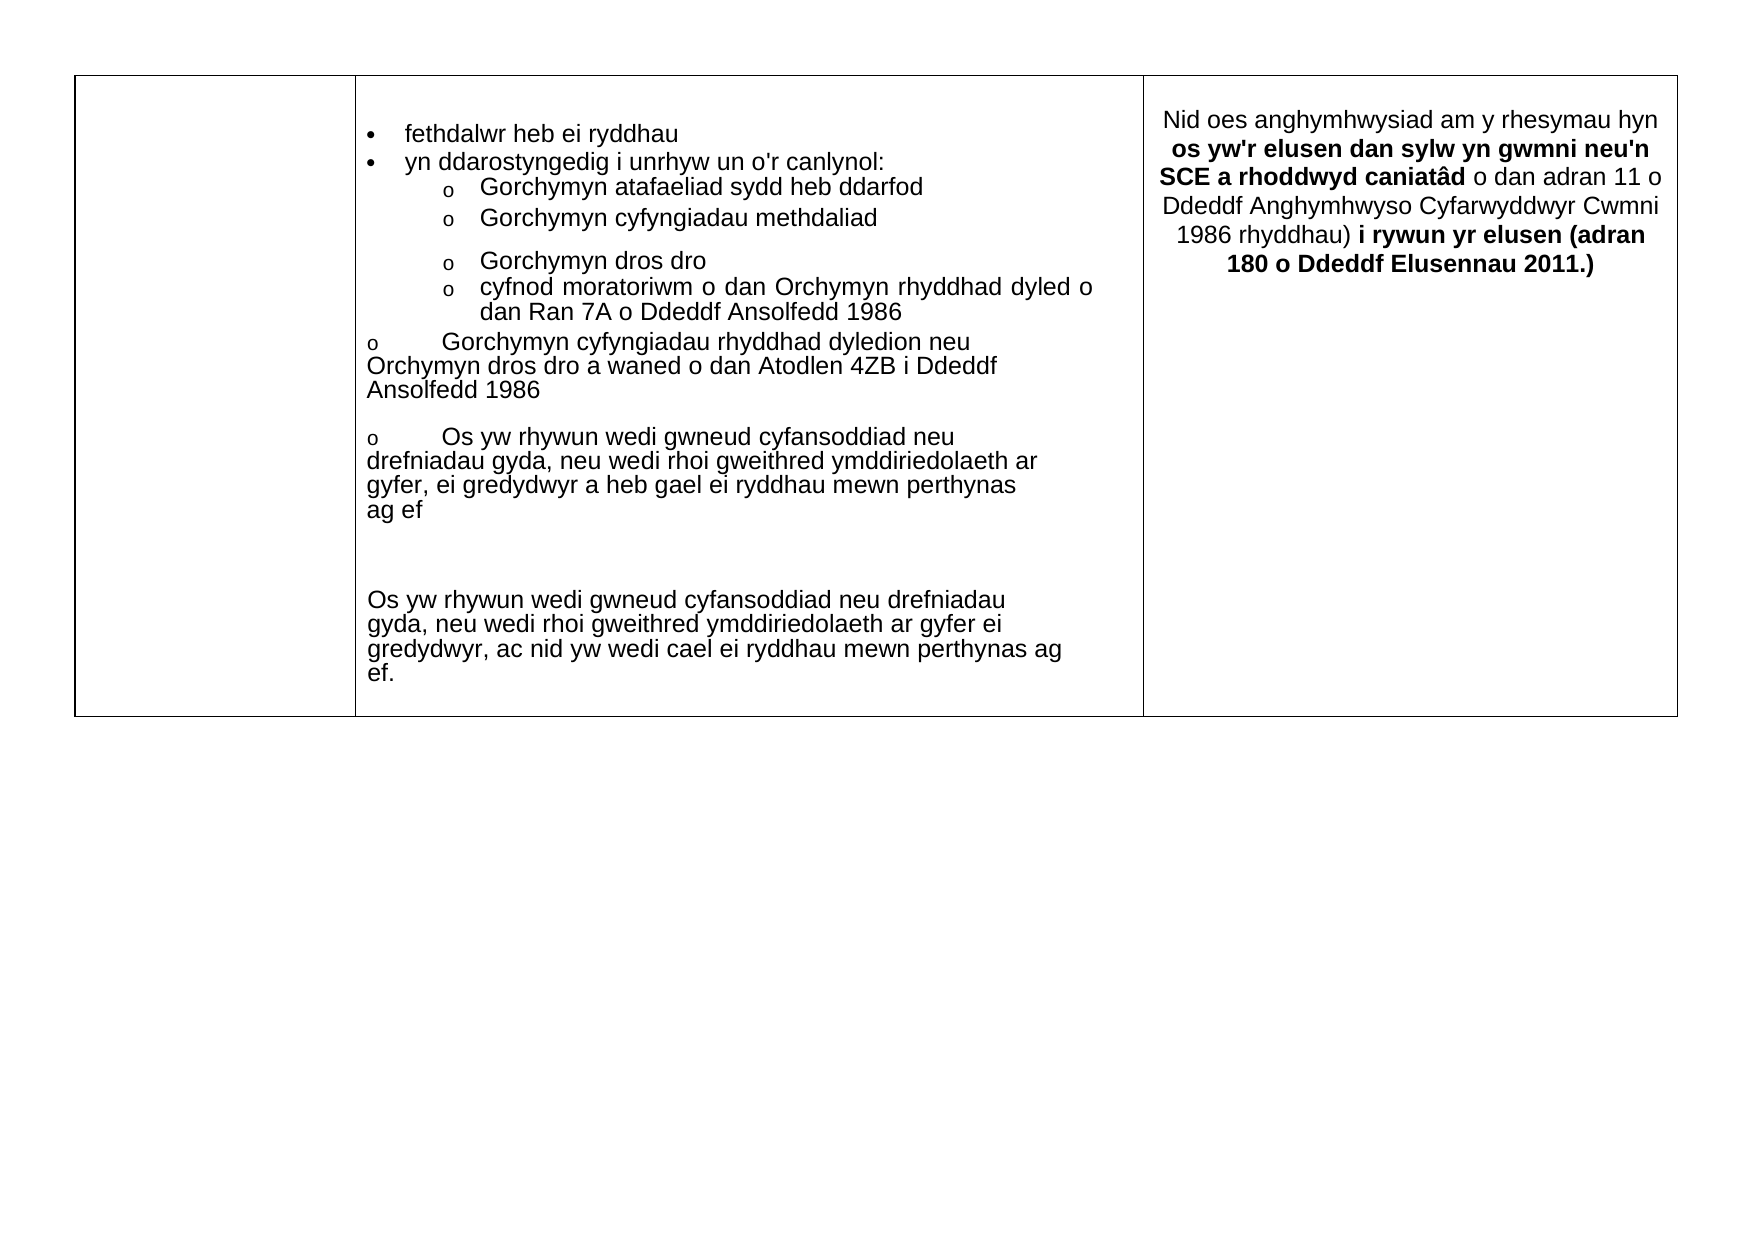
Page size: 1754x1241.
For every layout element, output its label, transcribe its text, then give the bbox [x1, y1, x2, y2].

table_cell Os yw rhywun yn: fethdalwr heb ei ryddhau yn ddarostyngedig i unrhyw un o'r canlynol: Gorchymyn atafaeliad sydd heb ddarfod Gorchymyn cyfyngiadau methdaliad Gorchymyn dros dro cyfnod moratoriwm o dan Orchymyn rhyddhad dyled o dan Ran 7A o Ddeddf Ansolfedd 1986 Gorchymyn cyfyngiadau rhyddhad dyledion neu Orchymyn dros dro a waned o dan Atodlen 4ZB i Ddeddf Ansolfedd 1986 Os yw rhywun wedi gwneud cyfansoddiad neu drefniadau gyda, neu wedi rhoi gweithred ymddiriedolaeth ar gyfer, ei gredydwyr a heb gael ei ryddhau mewn perthynas ag ef Os yw rhywun wedi gwneud cyfansoddiad neu drefniadau gyda, neu wedi rhoi gweithred ymddiriedolaeth ar gyfer ei gredydwyr, ac nid yw wedi cael ei ryddhau mewn perthynas ag ef. [356, 76, 1143, 716]
table_cell Nid oes anghymhwysiad am y rhesymau hyn os yw'r elusen dan sylw yn gwmni neu'n SCE a rhoddwyd caniatâd o dan adran 11 o Ddeddf Anghymhwyso Cyfarwyddwyr Cwmni 1986 rhyddhau) i rywun yr elusen (adran 180 o Ddeddf Elusennau 2011.) [1144, 76, 1677, 716]
table_cell [76, 76, 355, 716]
